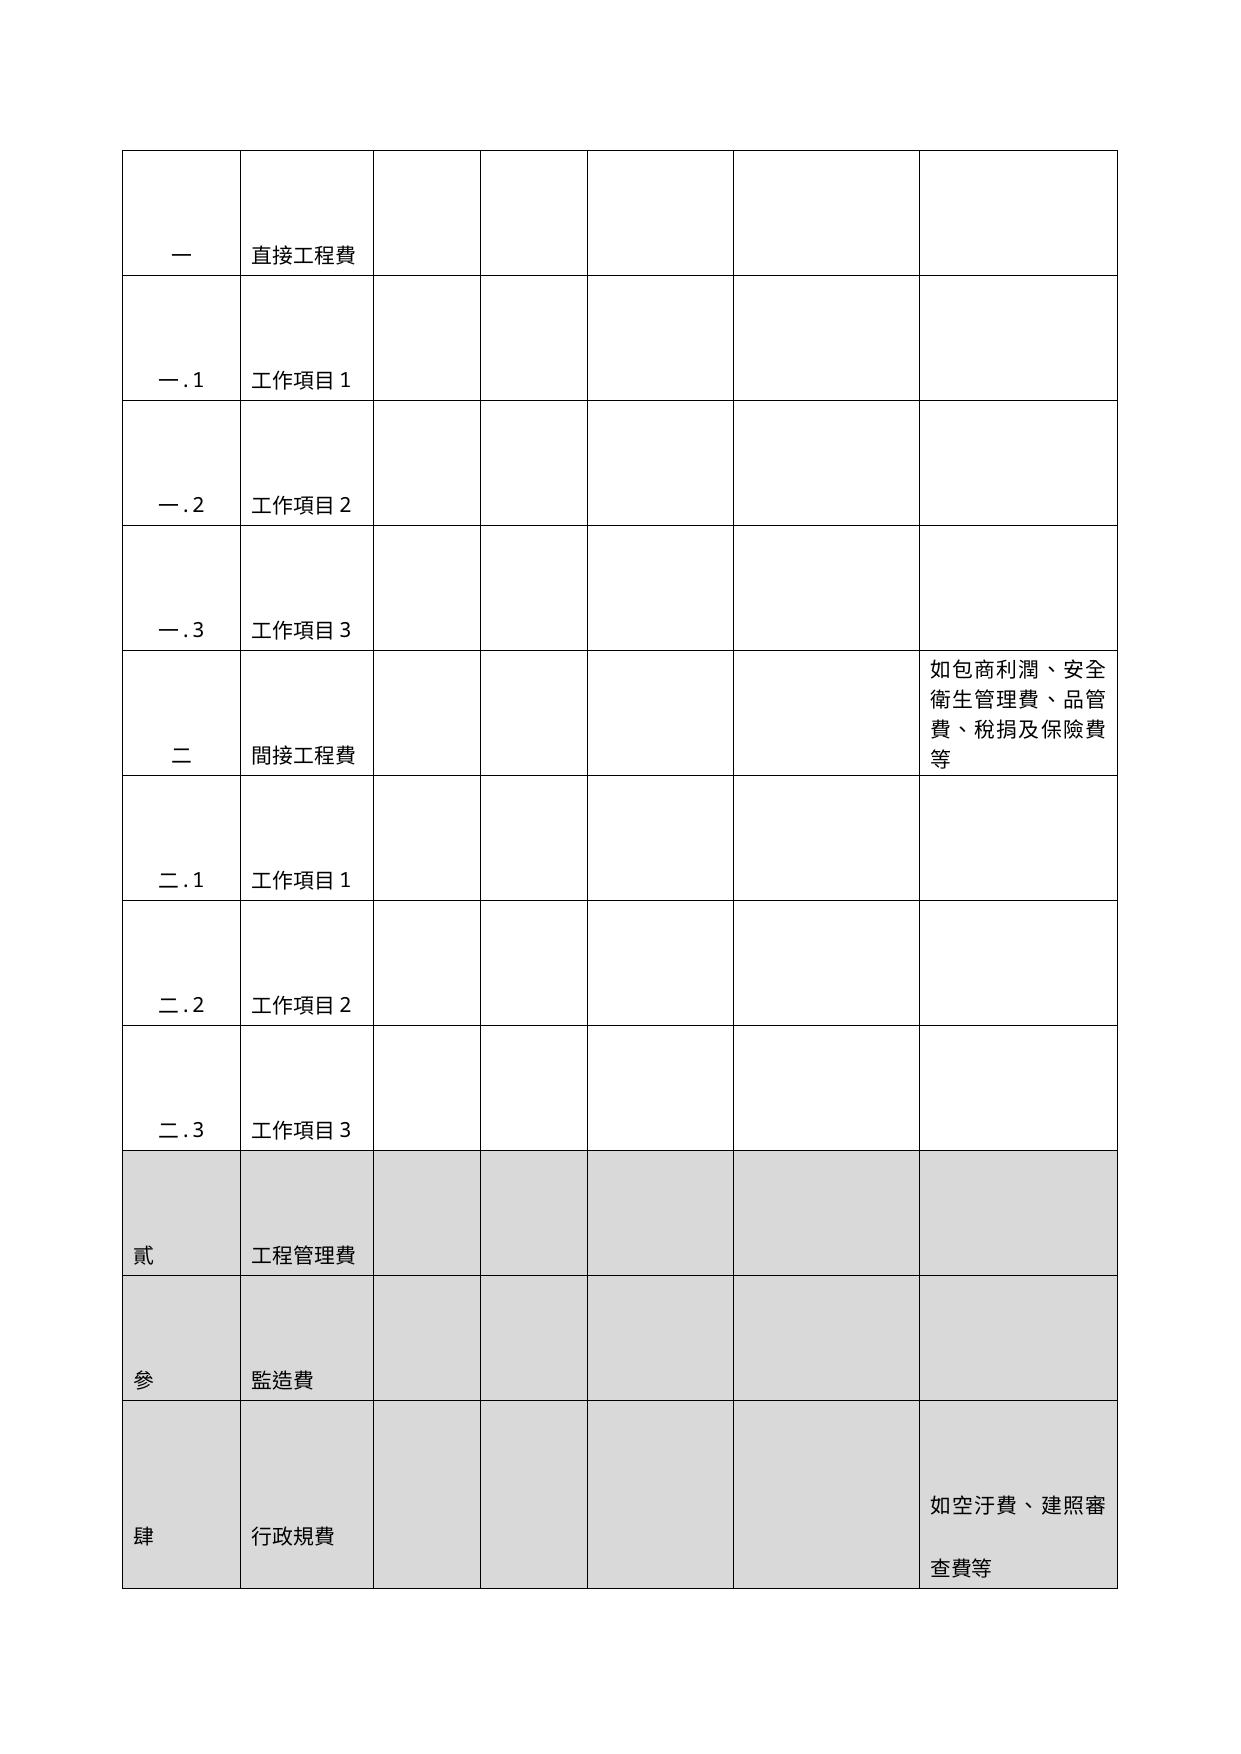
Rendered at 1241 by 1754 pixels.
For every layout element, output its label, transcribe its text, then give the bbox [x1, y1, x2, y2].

table_cell [734, 1276, 919, 1400]
table_cell [481, 1151, 587, 1275]
table_cell [481, 276, 587, 400]
table_cell [734, 1026, 919, 1150]
table_cell [481, 151, 587, 275]
table_cell [588, 1026, 733, 1150]
table_cell 工作項目1 [241, 276, 373, 400]
table_cell 監造費 [241, 1276, 373, 1400]
table_cell [481, 1026, 587, 1150]
table_cell [374, 1151, 480, 1275]
table_cell [588, 401, 733, 525]
table_cell [374, 276, 480, 400]
table_cell [374, 401, 480, 525]
table_cell [920, 776, 1117, 900]
table_cell [588, 776, 733, 900]
table_cell 工作項目3 [241, 1026, 373, 1150]
table_cell [920, 901, 1117, 1025]
table_cell [374, 1401, 480, 1588]
table_cell 貳 [123, 1151, 240, 1275]
table_cell [734, 651, 919, 775]
table_cell [374, 776, 480, 900]
table_cell 工程管理費 [241, 1151, 373, 1275]
table_cell 直接工程費 [241, 151, 373, 275]
table_cell [734, 276, 919, 400]
table_cell [588, 1276, 733, 1400]
table_cell 一.1 [123, 276, 240, 400]
table_cell [920, 1276, 1117, 1400]
table_cell [481, 776, 587, 900]
table_cell [481, 526, 587, 650]
table_cell 如空汙費、建照審查費等 [920, 1401, 1117, 1588]
table_cell 工作項目2 [241, 401, 373, 525]
table_cell 二.1 [123, 776, 240, 900]
table_cell [734, 776, 919, 900]
table_cell 二.2 [123, 901, 240, 1025]
table_cell [374, 901, 480, 1025]
table_cell [374, 1026, 480, 1150]
table_cell [734, 151, 919, 275]
table_cell [734, 901, 919, 1025]
table_cell 一.2 [123, 401, 240, 525]
table_cell 間接工程費 [241, 651, 373, 775]
table_cell [588, 526, 733, 650]
table_cell [374, 526, 480, 650]
table_cell [374, 651, 480, 775]
table_cell [920, 401, 1117, 525]
table_cell [588, 276, 733, 400]
table_cell 工作項目2 [241, 901, 373, 1025]
table_cell [481, 651, 587, 775]
table_cell 肆 [123, 1401, 240, 1588]
table_cell 工作項目1 [241, 776, 373, 900]
table_cell [481, 401, 587, 525]
table_cell 參 [123, 1276, 240, 1400]
table_cell 二.3 [123, 1026, 240, 1150]
table_cell [588, 651, 733, 775]
table_cell 工作項目3 [241, 526, 373, 650]
table_cell [588, 901, 733, 1025]
table_cell 二 [123, 651, 240, 775]
table_cell [734, 1401, 919, 1588]
table_cell [920, 151, 1117, 275]
table_cell [734, 1151, 919, 1275]
table_cell [374, 1276, 480, 1400]
table_cell [588, 1401, 733, 1588]
table_cell [481, 1401, 587, 1588]
table_cell [588, 151, 733, 275]
table_cell [920, 1151, 1117, 1275]
table_cell [920, 526, 1117, 650]
table_cell [481, 1276, 587, 1400]
table_cell [734, 526, 919, 650]
table_cell [481, 901, 587, 1025]
table_cell 行政規費 [241, 1401, 373, 1588]
table_cell [374, 151, 480, 275]
table_cell 一.3 [123, 526, 240, 650]
table_cell 一 [123, 151, 240, 275]
table_cell [920, 276, 1117, 400]
table_cell [920, 1026, 1117, 1150]
table_cell [588, 1151, 733, 1275]
table_cell [734, 401, 919, 525]
table_cell 如包商利潤、安全衛生管理費、品管費、稅捐及保險費等 [920, 651, 1117, 775]
